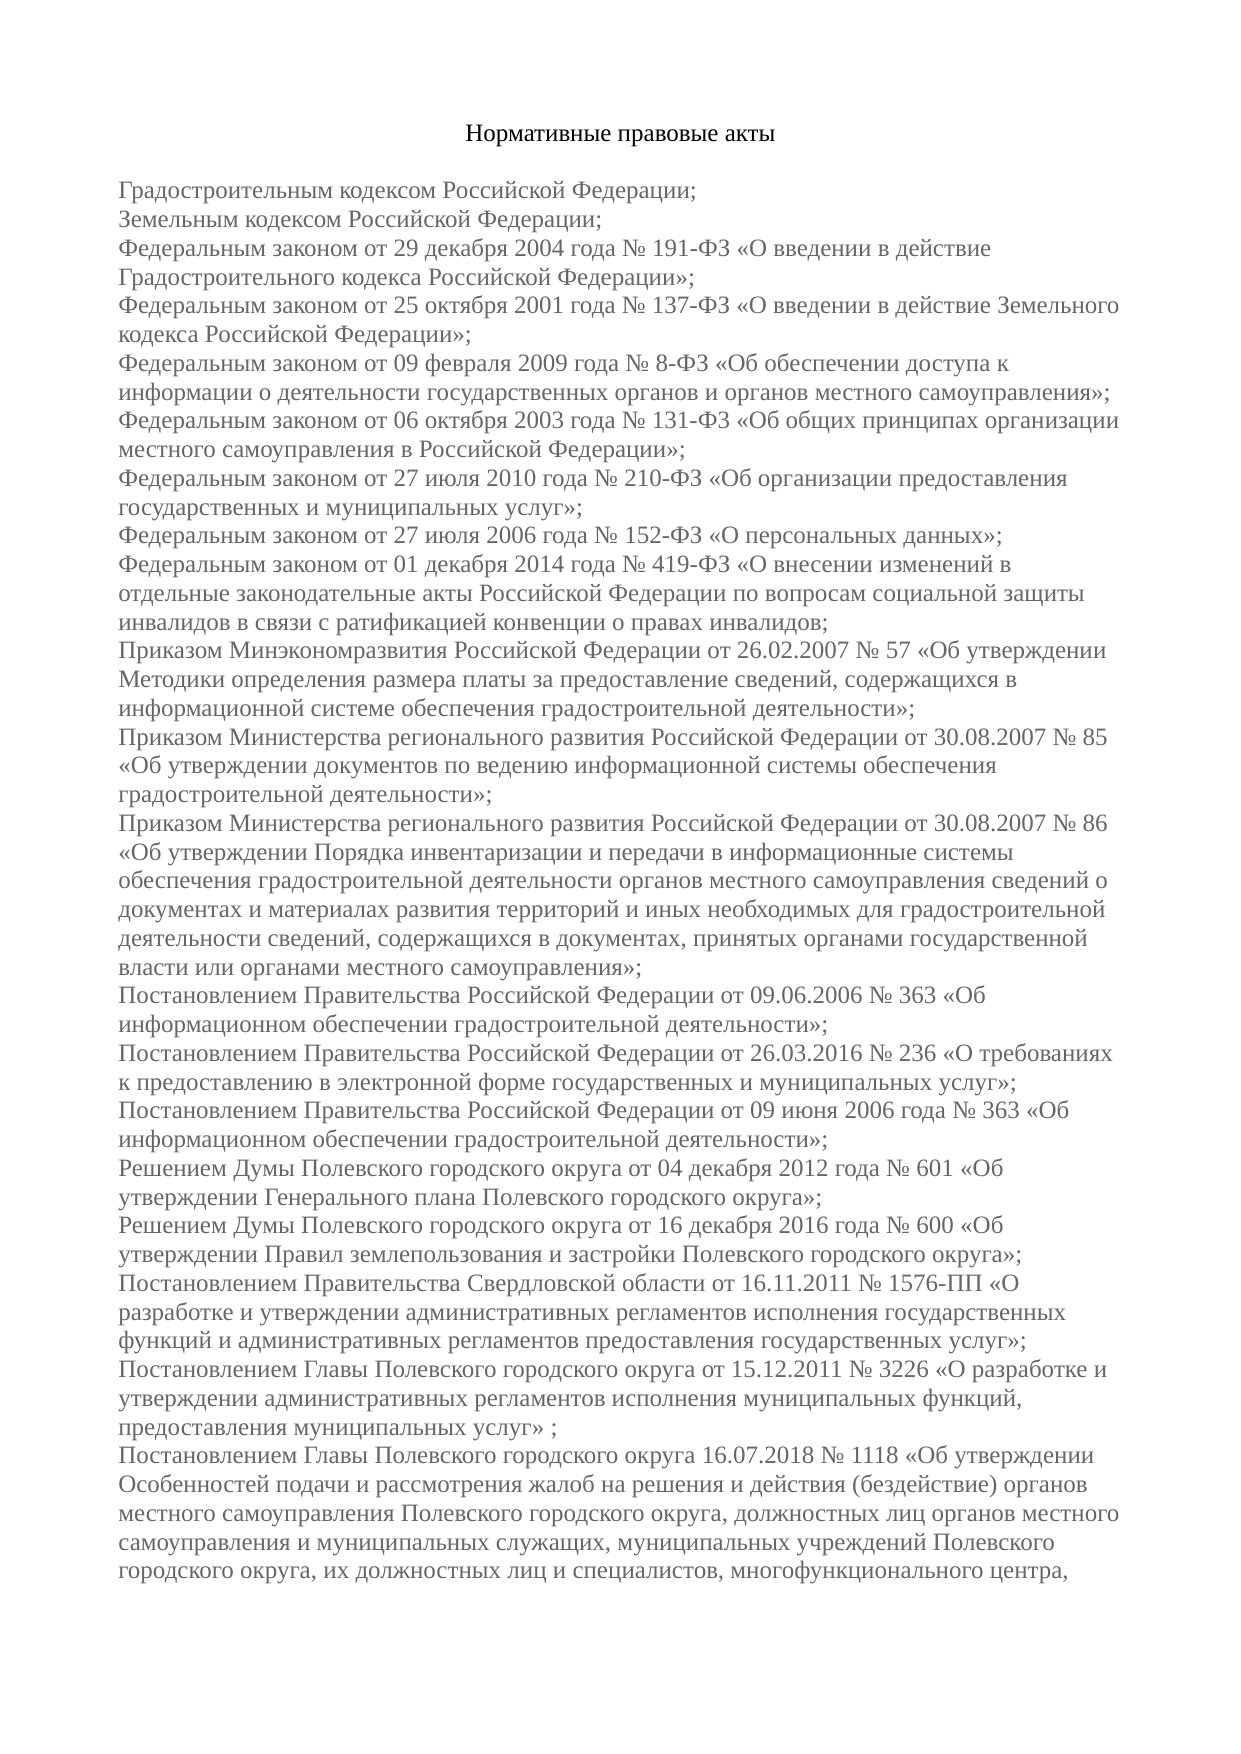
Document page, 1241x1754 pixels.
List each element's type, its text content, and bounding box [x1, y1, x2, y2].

text Приказом Министерства регионального развития Российской Федерации от 30.08.2007 № 85 «Об утверждении документов по ведению информационной системы обеспечения градостроительной деятельности»; [118, 722, 1122, 808]
text Федеральным законом от 27 июля 2006 года № 152-ФЗ «О персональных данных»; [118, 521, 1122, 549]
text Нормативные правовые акты [118, 118, 1122, 147]
text Земельным кодексом Российской Федерации; [118, 204, 1122, 233]
text Федеральным законом от 25 октября 2001 года № 137-ФЗ «О введении в действие Земельного кодекса Российской Федерации»; [118, 291, 1122, 348]
text Федеральным законом от 27 июля 2010 года № 210-ФЗ «Об организации предоставления государственных и муниципальных услуг»; [118, 463, 1122, 521]
text Градостроительным кодексом Российской Федерации; [118, 176, 1122, 204]
text Федеральным законом от 01 декабря 2014 года № 419-ФЗ «О внесении изменений в отдельные законодательные акты Российской Федерации по вопросам социальной защиты инвалидов в связи с ратификацией конвенции о правах инвалидов; [118, 549, 1122, 636]
text Приказом Министерства регионального развития Российской Федерации от 30.08.2007 № 86 «Об утверждении Порядка инвентаризации и передачи в информационные системы обеспечения градостроительной деятельности органов местного самоуправления сведений о документах и материалах развития территорий и иных необходимых для градостроительной деятельности сведений, содержащихся в документах, принятых органами государственной власти или органами местного самоуправления»; [118, 808, 1122, 981]
text Постановлением Правительства Российской Федерации от 26.03.2016 № 236 «О требованиях к предоставлению в электронной форме государственных и муниципальных услуг»; [118, 1038, 1122, 1096]
text Постановлением Главы Полевского городского округа от 15.12.2011 № 3226 «О разработке и утверждении административных регламентов исполнения муниципальных функций, предоставления муниципальных услуг» ; [118, 1354, 1122, 1441]
text Решением Думы Полевского городского округа от 16 декабря 2016 года № 600 «Об утверждении Правил землепользования и застройки Полевского городского округа»; [118, 1211, 1122, 1268]
text Решением Думы Полевского городского округа от 04 декабря 2012 года № 601 «Об утверждении Генерального плана Полевского городского округа»; [118, 1153, 1122, 1211]
text Приказом Минэкономразвития Российской Федерации от 26.02.2007 № 57 «Об утверждении Методики определения размера платы за предоставление сведений, содержащихся в информационной системе обеспечения градостроительной деятельности»; [118, 636, 1122, 722]
text Федеральным законом от 29 декабря 2004 года № 191-ФЗ «О введении в действие Градостроительного кодекса Российской Федерации»; [118, 233, 1122, 291]
text Федеральным законом от 06 октября 2003 года № 131-Ф3 «Об общих принципах организации местного самоуправления в Российской Федерации»; [118, 406, 1122, 463]
text Федеральным законом от 09 февраля 2009 года № 8-ФЗ «Об обеспечении доступа к информации о деятельности государственных органов и органов местного самоуправления»; [118, 348, 1122, 406]
text Постановлением Правительства Российской Федерации от 09.06.2006 № 363 «Об информационном обеспечении градостроительной деятельности»; [118, 981, 1122, 1038]
text Постановлением Правительства Российской Федерации от 09 июня 2006 года № 363 «Об информационном обеспечении градостроительной деятельности»; [118, 1096, 1122, 1153]
text Постановлением Правительства Свердловской области от 16.11.2011 № 1576-ПП «О разработке и утверждении административных регламентов исполнения государственных функций и административных регламентов предоставления государственных услуг»; [118, 1268, 1122, 1354]
text Постановлением Главы Полевского городского округа 16.07.2018 № 1118 «Об утверждении Особенностей подачи и рассмотрения жалоб на решения и действия (бездействие) органов местного самоуправления Полевского городского округа, должностных лиц органов местного самоуправления и муниципальных служащих, муниципальных учреждений Полевского городского округа, их должностных лиц и специалистов, многофункционального центра, [118, 1441, 1122, 1584]
